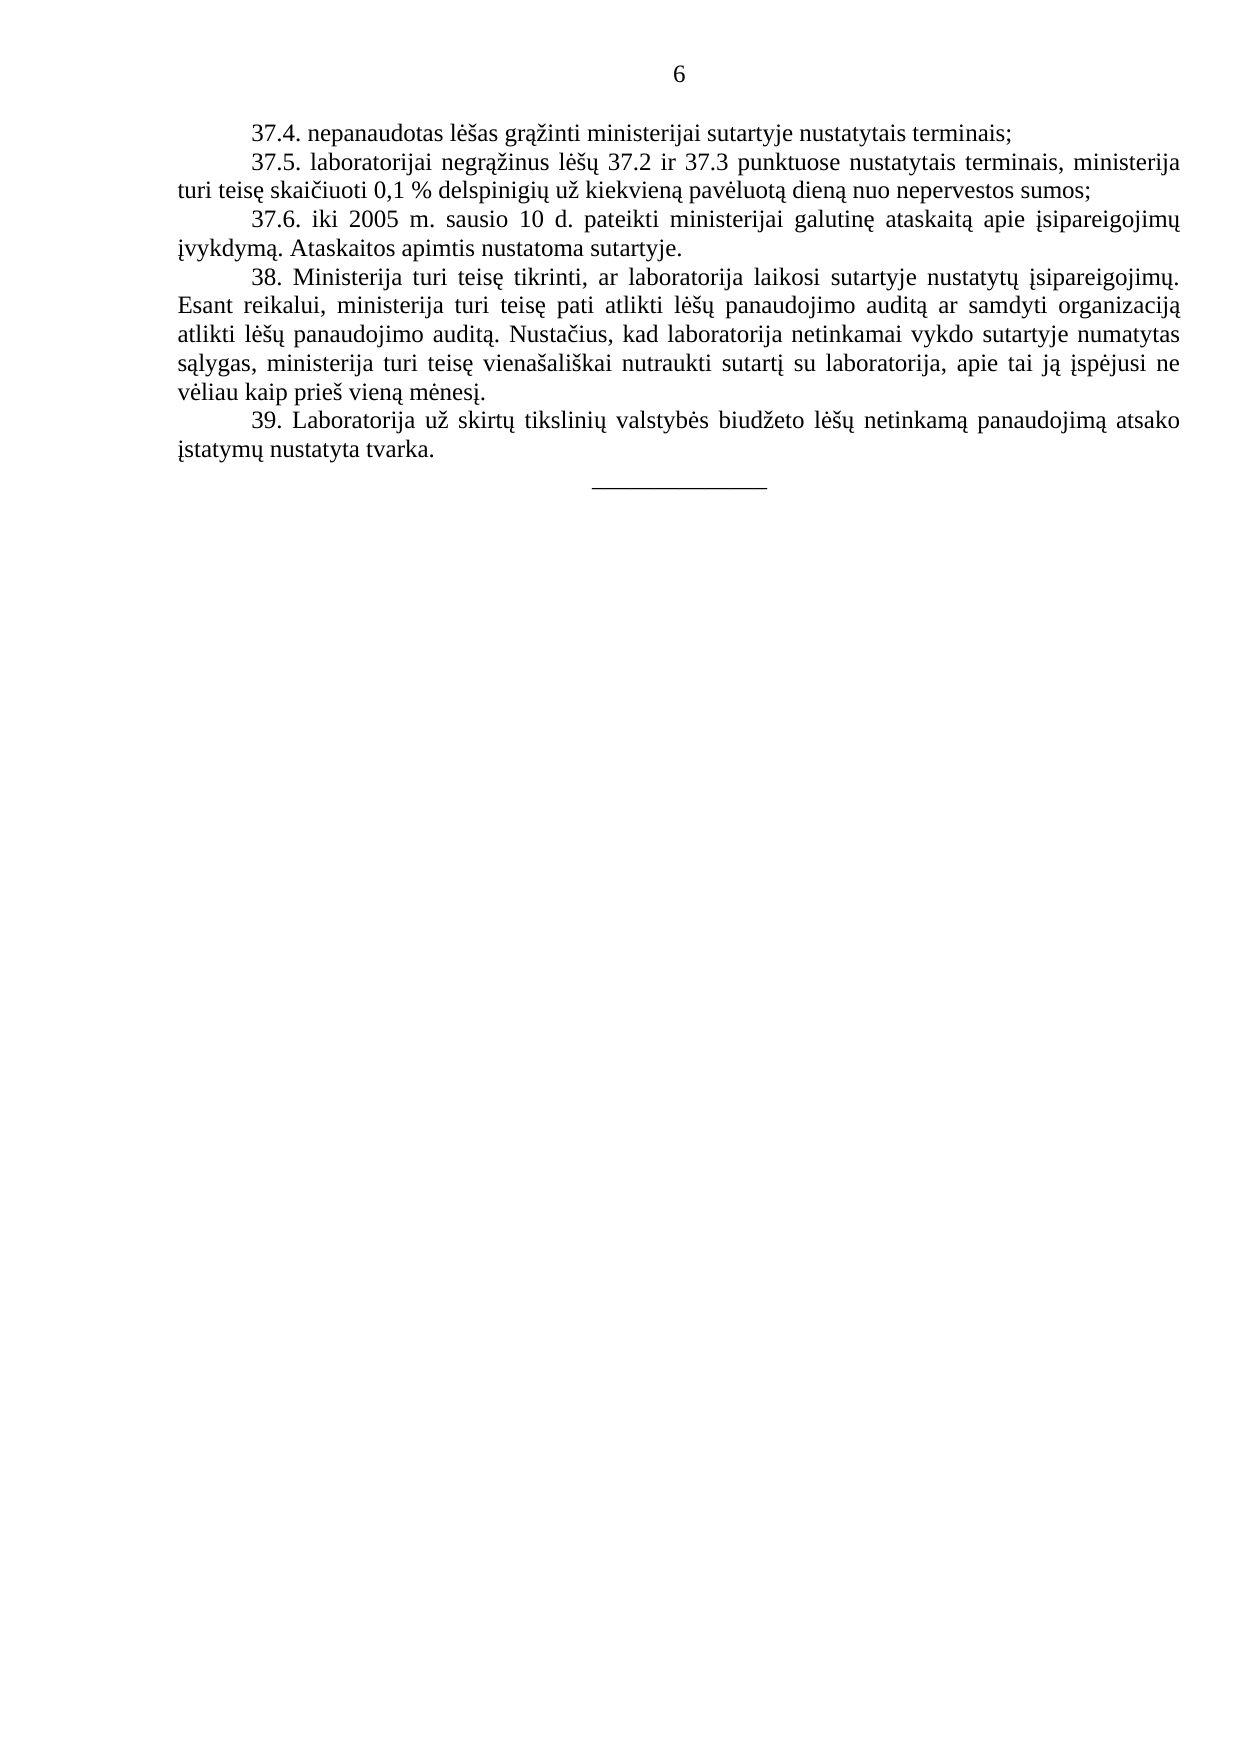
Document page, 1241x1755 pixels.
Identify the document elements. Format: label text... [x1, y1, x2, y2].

text 38. Ministerija turi teisę tikrinti, ar laboratorija laikosi sutartyje nustatytų įsipareigojimų. Esant reikalui, ministerija turi teisę pati atlikti lėšų panaudojimo auditą ar samdyti organizaciją atlikti lėšų panaudojimo auditą. Nustačius, kad laboratorija netinkamai vykdo sutartyje numatytas sąlygas, ministerija turi teisę vienašališkai nutraukti sutartį su laboratorija, apie tai ją įspėjusi ne vėliau kaip prieš vieną mėnesį. [177, 262, 1181, 406]
text ______________ [177, 463, 1181, 492]
text 37.5. laboratorijai negrąžinus lėšų 37.2 ir 37.3 punktuose nustatytais terminais, ministerija turi teisę skaičiuoti 0,1 % delspinigių už kiekvieną pavėluotą dieną nuo nepervestos sumos; [177, 147, 1181, 204]
text 37.6. iki 2005 m. sausio 10 d. pateikti ministerijai galutinę ataskaitą apie įsipareigojimų įvykdymą. Ataskaitos apimtis nustatoma sutartyje. [177, 204, 1181, 262]
text 37.4. nepanaudotas lėšas grąžinti ministerijai sutartyje nustatytais terminais; [177, 118, 1181, 147]
text 39. Laboratorija už skirtų tikslinių valstybės biudžeto lėšų netinkamą panaudojimą atsako įstatymų nustatyta tvarka. [177, 406, 1181, 463]
